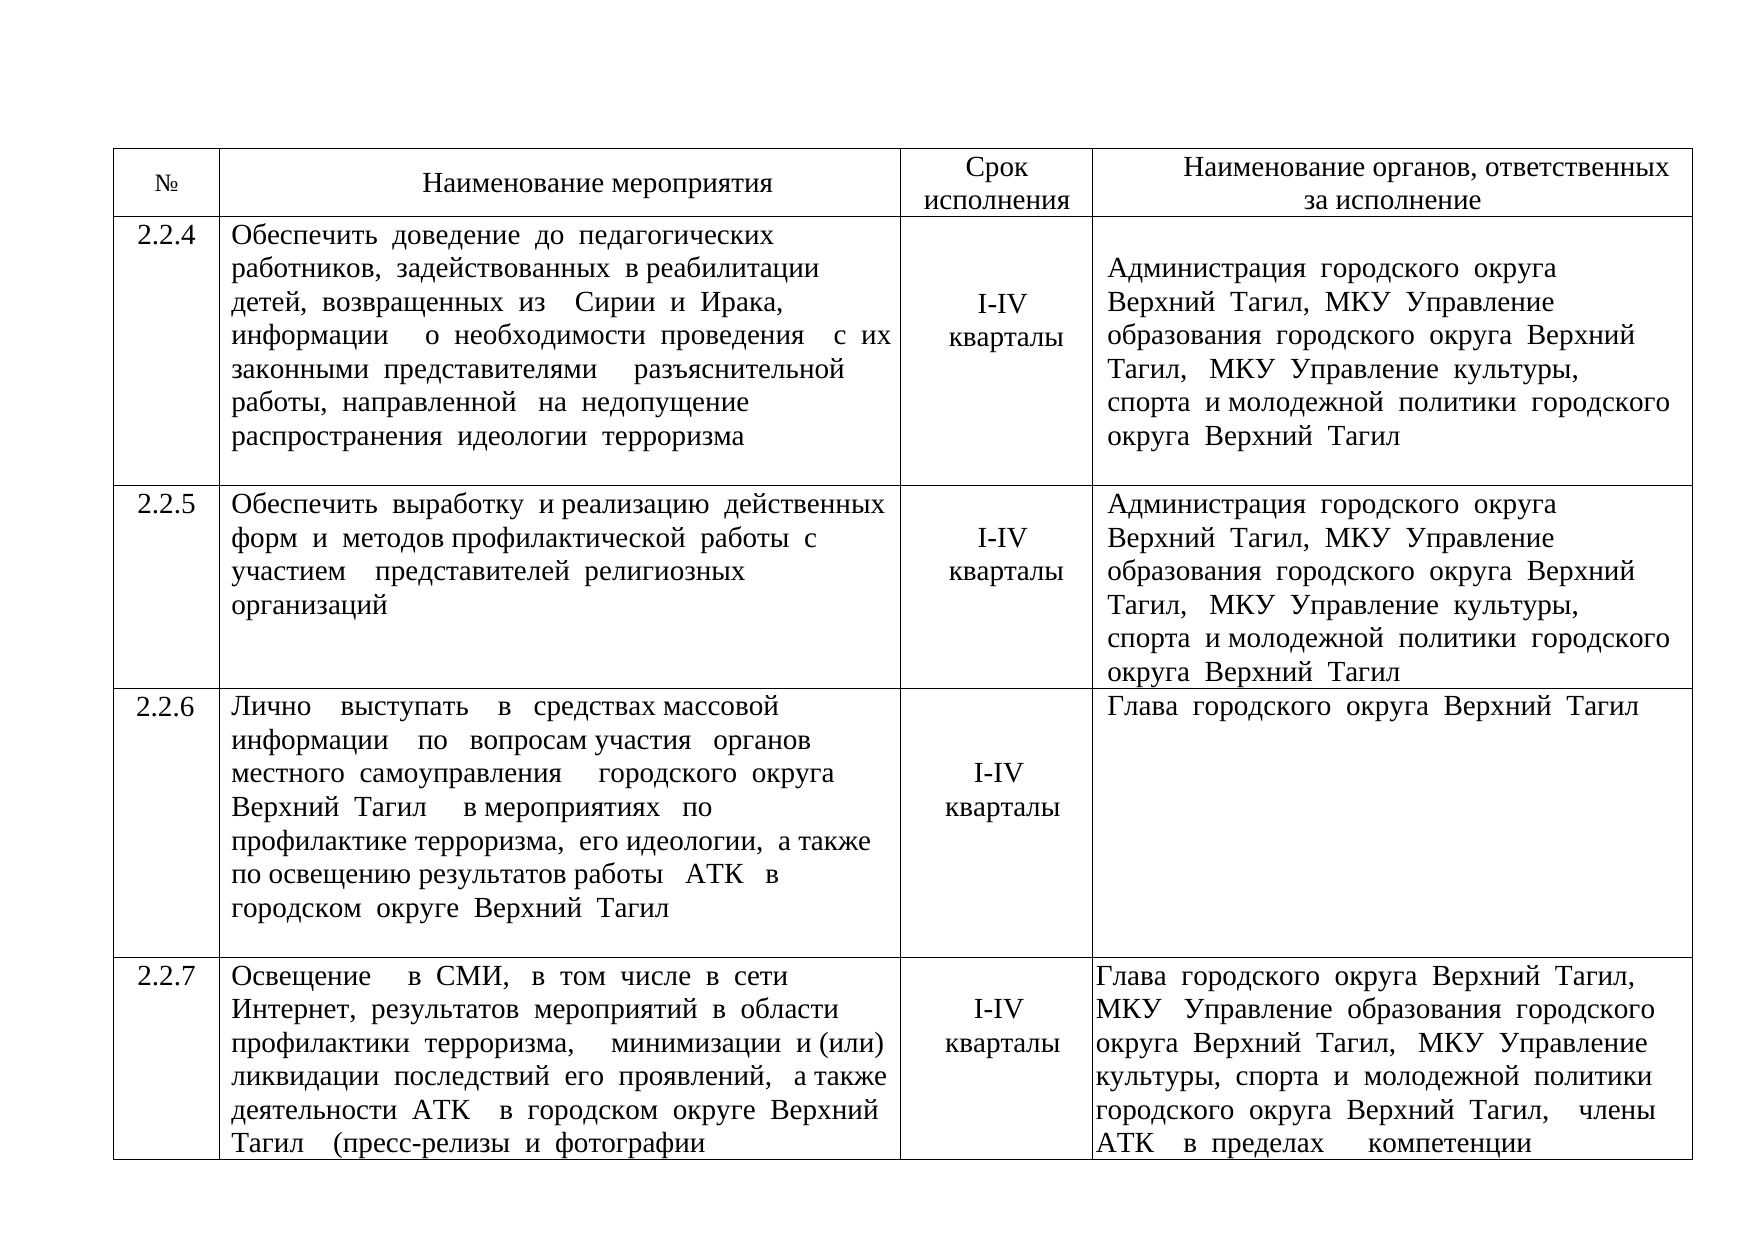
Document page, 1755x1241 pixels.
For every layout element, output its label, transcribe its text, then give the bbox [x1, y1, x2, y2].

table_cell 2.2.7 [114, 958, 219, 1159]
table_header № [114, 149, 219, 216]
table_cell Администрация городского округа Верхний Тагил, МКУ Управление образования городского округа Верхний Тагил, МКУ Управление культуры, спорта и молодежной политики городского округа Верхний Тагил [1093, 486, 1692, 687]
table_cell Обеспечить доведение до педагогических работников, задействованных в реабилитации детей, возвращенных из Сирии и Ирака, информации о необходимости проведения с их законными представителями разъяснительной работы, направленной на недопущение распространения идеологии терроризма [220, 217, 900, 485]
table_cell 2.2.4 [114, 217, 219, 485]
table_cell 2.2.5 [114, 486, 219, 687]
table_header Наименование мероприятия [220, 149, 900, 216]
table_cell I-IV кварталы [901, 958, 1092, 1159]
table_cell I-IV кварталы [901, 217, 1092, 485]
table_header Срок исполнения [901, 149, 1092, 216]
table_cell I-IV кварталы [901, 689, 1092, 957]
table_cell Лично выступать в средствах массовой информации по вопросам участия органов местного самоуправления городского округа Верхний Тагил в мероприятиях по профилактике терроризма, его идеологии, а также по освещению результатов работы АТК в городском округе Верхний Тагил [220, 689, 900, 957]
table_cell Глава городского округа Верхний Тагил [1093, 689, 1692, 957]
table_header Наименование органов, ответственных за исполнение [1093, 149, 1692, 216]
table_cell Обеспечить выработку и реализацию действенных форм и методов профилактической работы с участием представителей религиозных организаций [220, 486, 900, 687]
table_cell Глава городского округа Верхний Тагил, МКУ Управление образования городского округа Верхний Тагил, МКУ Управление культуры, спорта и молодежной политики городского округа Верхний Тагил, члены АТК в пределах компетенции [1093, 958, 1692, 1159]
table_cell I-IV кварталы [901, 486, 1092, 687]
table_cell 2.2.6 [114, 689, 219, 957]
table_cell Освещение в СМИ, в том числе в сети Интернет, результатов мероприятий в области профилактики терроризма, минимизации и (или) ликвидации последствий его проявлений, а также деятельности АТК в городском округе Верхний Тагил (пресс-релизы и фотографии [220, 958, 900, 1159]
table_cell Администрация городского округа Верхний Тагил, МКУ Управление образования городского округа Верхний Тагил, МКУ Управление культуры, спорта и молодежной политики городского округа Верхний Тагил [1093, 217, 1692, 485]
